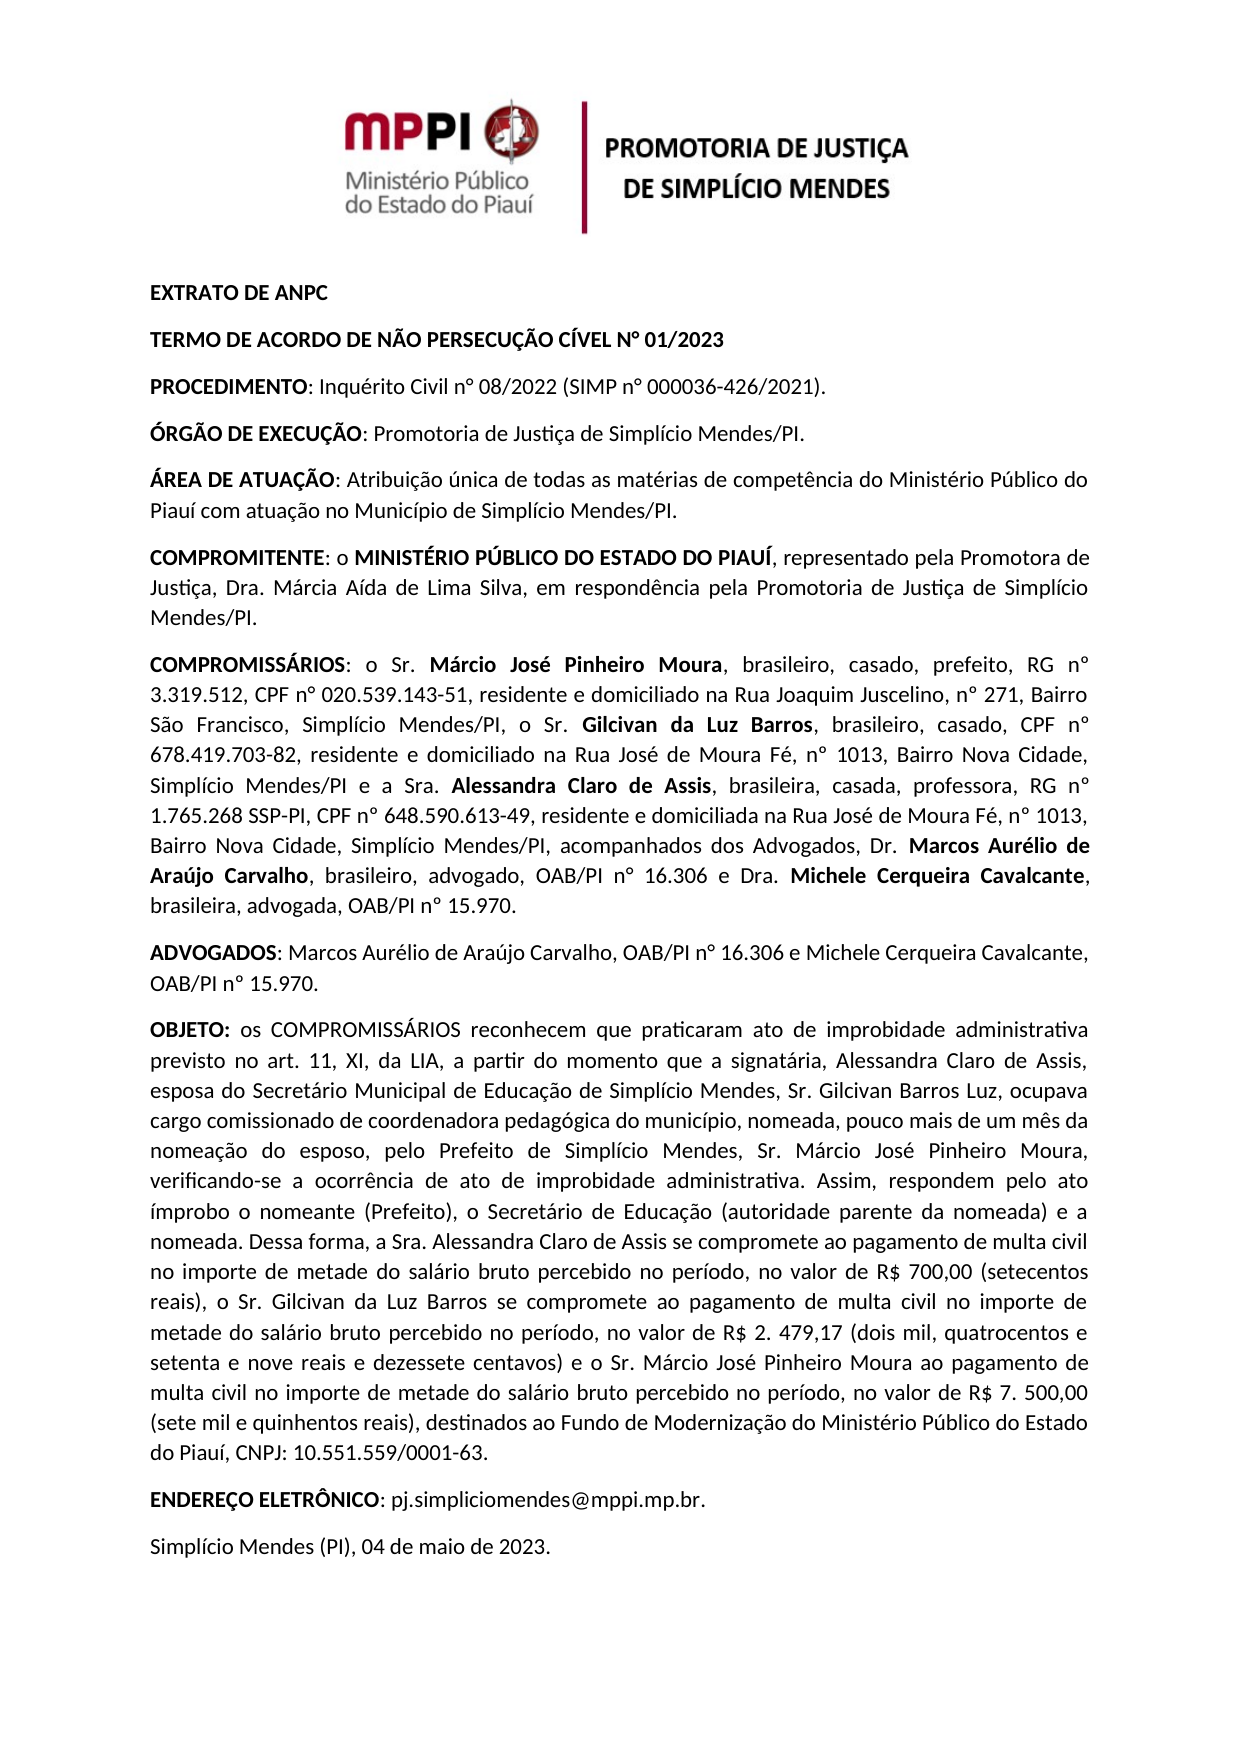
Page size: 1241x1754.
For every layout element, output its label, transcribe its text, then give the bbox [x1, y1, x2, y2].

text Simplício Mendes (PI), 04 de maio de 2023. [150, 1532, 1090, 1560]
text TERMO DE ACORDO DE NÃO PERSECUÇÃO CÍVEL N° 01/2023 [150, 325, 1090, 353]
text ENDEREÇO ELETRÔNICO: pj.simpliciomendes@mppi.mp.br. [150, 1485, 1090, 1513]
text PROCEDIMENTO: Inquérito Civil n° 08/2022 (SIMP n° 000036-426/2021). [150, 372, 1090, 400]
text ADVOGADOS: Marcos Aurélio de Araújo Carvalho, OAB/PI n° 16.306 e Michele Cerqueira Cavalcante, OAB/PI nº 15.970. [150, 938, 1090, 997]
text OBJETO: os COMPROMISSÁRIOS reconhecem que praticaram ato de improbidade administrativa previsto no art. 11, XI, da LIA, a partir do momento que a signatária, Alessandra Claro de Assis, esposa do Secretário Municipal de Educação de Simplício Mendes, Sr. Gilcivan Barros Luz, ocupava cargo comissionado de coordenadora pedagógica do município, nomeada, pouco mais de um mês da nomeação do esposo, pelo Prefeito de Simplício Mendes, Sr. Márcio José Pinheiro Moura, verificando-se a ocorrência de ato de improbidade administrativa. Assim, respondem pelo ato ímprobo o nomeante (Prefeito), o Secretário de Educação (autoridade parente da nomeada) e a nomeada. Dessa forma, a Sra. Alessandra Claro de Assis se compromete ao pagamento de multa civil no importe de metade do salário bruto percebido no período, no valor de R$ 700,00 (setecentos reais), o Sr. Gilcivan da Luz Barros se compromete ao pagamento de multa civil no importe de metade do salário bruto percebido no período, no valor de R$ 2. 479,17 (dois mil, quatrocentos e setenta e nove reais e dezessete centavos) e o Sr. Márcio José Pinheiro Moura ao pagamento de multa civil no importe de metade do salário bruto percebido no período, no valor de R$ 7. 500,00 (sete mil e quinhentos reais), destinados ao Fundo de Modernização do Ministério Público do Estado do Piauí, CNPJ: 10.551.559/0001-63. [150, 1016, 1090, 1466]
text ÓRGÃO DE EXECUÇÃO: Promotoria de Justiça de Simplício Mendes/PI. [150, 419, 1090, 447]
text COMPROMITENTE: o MINISTÉRIO PÚBLICO DO ESTADO DO PIAUÍ, representado pela Promotora de Justiça, Dra. Márcia Aída de Lima Silva, em respondência pela Promotoria de Justiça de Simplício Mendes/PI. [150, 543, 1090, 631]
picture [252, 75, 988, 250]
text COMPROMISSÁRIOS: o Sr. Márcio José Pinheiro Moura, brasileiro, casado, prefeito, RG nº 3.319.512, CPF n° 020.539.143-51, residente e domiciliado na Rua Joaquim Juscelino, nº 271, Bairro São Francisco, Simplício Mendes/PI, o Sr. Gilcivan da Luz Barros, brasileiro, casado, CPF nº 678.419.703-82, residente e domiciliado na Rua José de Moura Fé, nº 1013, Bairro Nova Cidade, Simplício Mendes/PI e a Sra. Alessandra Claro de Assis, brasileira, casada, professora, RG nº 1.765.268 SSP-PI, CPF nº 648.590.613-49, residente e domiciliada na Rua José de Moura Fé, nº 1013, Bairro Nova Cidade, Simplício Mendes/PI, acompanhados dos Advogados, Dr. Marcos Aurélio de Araújo Carvalho, brasileiro, advogado, OAB/PI n° 16.306 e Dra. Michele Cerqueira Cavalcante, brasileira, advogada, OAB/PI nº 15.970. [150, 650, 1090, 919]
text ÁREA DE ATUAÇÃO: Atribuição única de todas as matérias de competência do Ministério Público do Piauí com atuação no Município de Simplício Mendes/PI. [150, 466, 1090, 524]
text EXTRATO DE ANPC [150, 278, 1090, 306]
